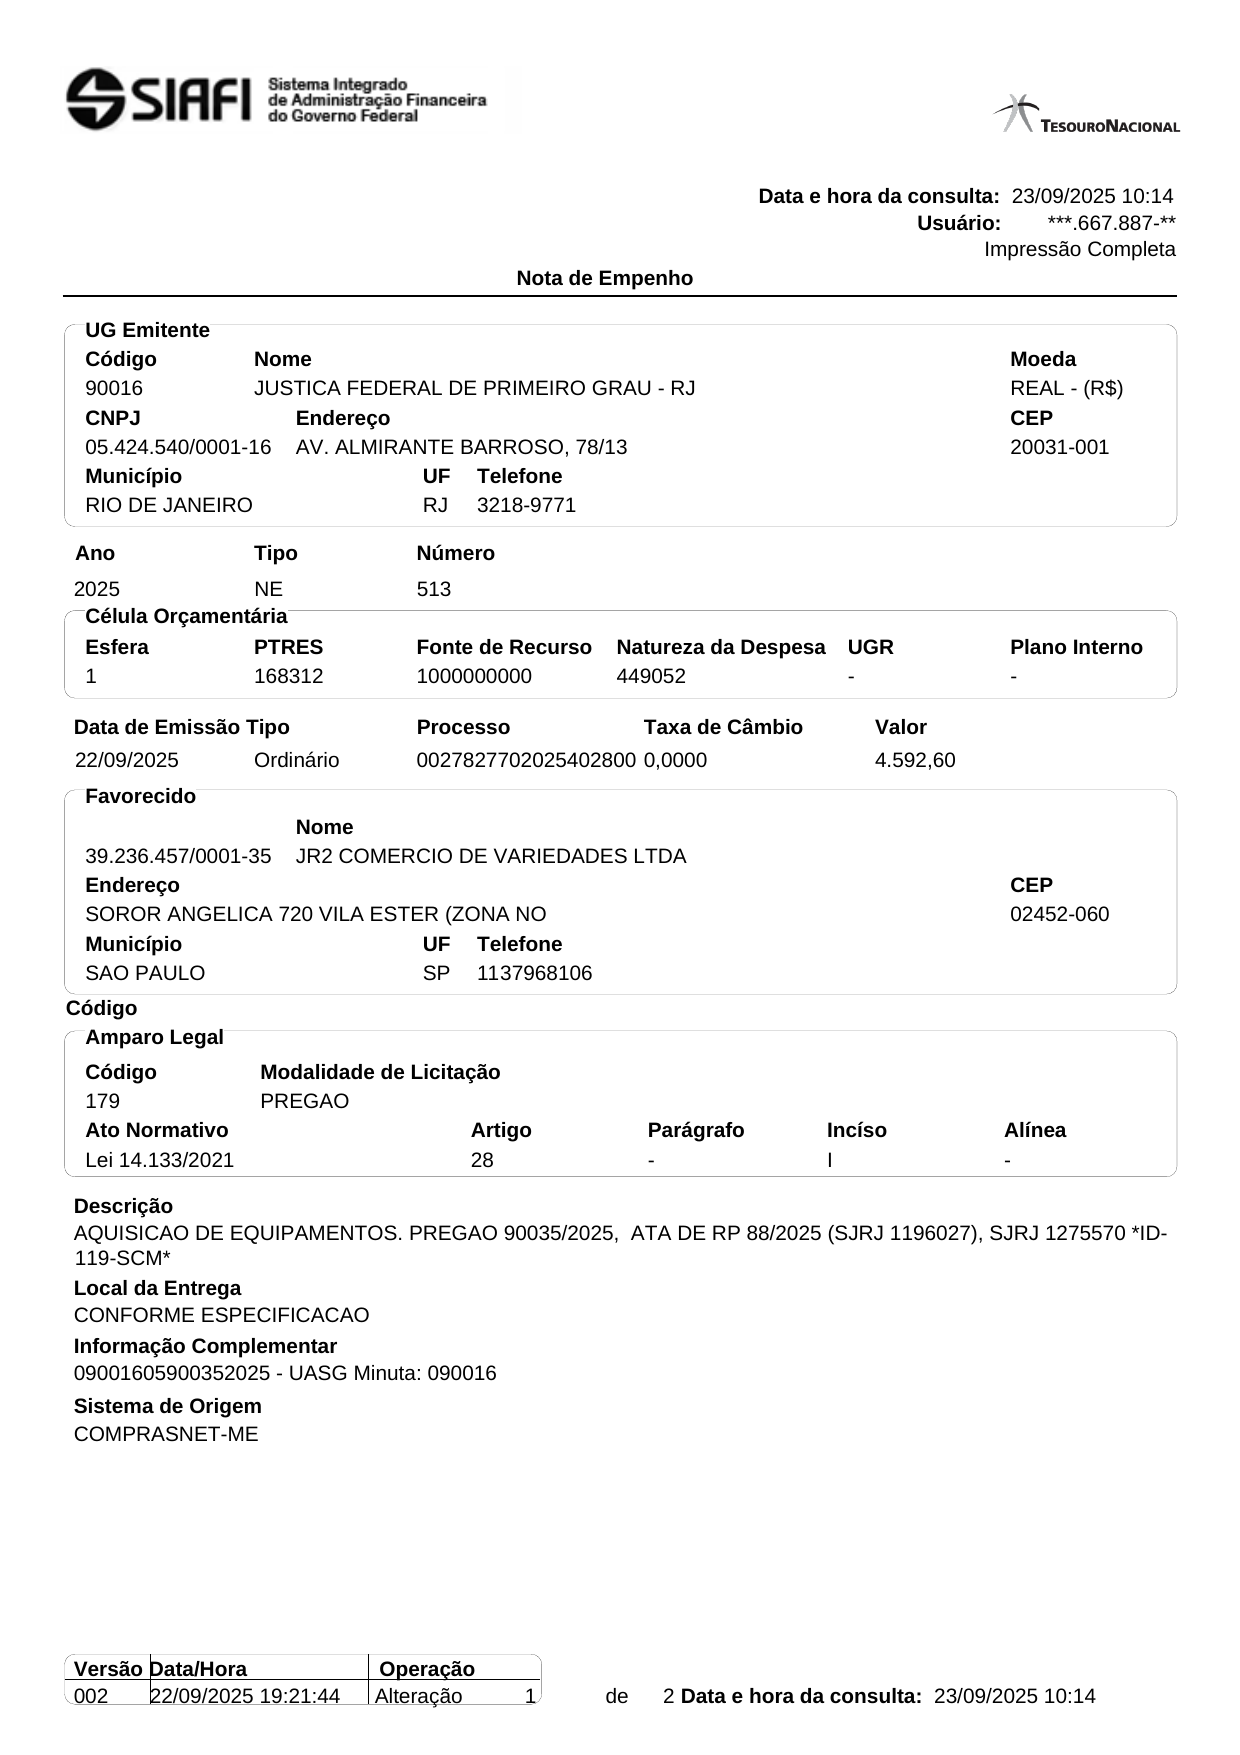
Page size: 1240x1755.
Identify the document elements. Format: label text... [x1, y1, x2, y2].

text Data e hora da consulta: 23/09/2025 10:14 [75, 183, 1174, 207]
text Data de Emissão Tipo Processo Taxa de Câmbio Valor [73, 715, 1175, 739]
text COMPRASNET-ME [73, 1421, 1175, 1445]
text Impressão Completa [75, 237, 1176, 261]
text Operação [369, 1656, 541, 1680]
text Código [65, 790, 1175, 994]
text 2025 NE 513 [73, 577, 1175, 601]
text Usuário: ***.667.887-** [75, 210, 1176, 234]
text AQUISICAO DE EQUIPAMENTOS. PREGAO 90035/2025, ATA DE RP 88/2025 (SJRJ 1196027), SJRJ 1275570 *ID-119-SCM* [73, 1221, 1175, 1269]
text Local da Entrega [73, 1276, 1175, 1300]
text 002 22/09/2025 19:21:44 Alteração 1 de 2 Data e hora da consulta: 23/09/2025 10:14 [151, 1683, 368, 1704]
text [539, 1656, 1175, 1680]
text Versão [73, 1656, 150, 1679]
text 002 22/09/2025 19:21:44 Alteração 1 de 2 Data e hora da consulta: 23/09/2025 10:14 [436, 1683, 1175, 1707]
text Sistema de Origem [73, 1394, 1175, 1418]
text Código [64, 746, 1175, 797]
text 09001605900352025 - UASG Minuta: 090016 [73, 1361, 1175, 1385]
text Data/Hora [151, 1656, 368, 1679]
text Descrição [73, 1193, 1175, 1217]
text Informação Complementar [73, 1334, 1175, 1358]
text CONFORME ESPECIFICACAO [73, 1303, 1175, 1327]
text Código [64, 987, 1175, 1020]
text 002 22/09/2025 19:21:44 Alteração 1 de 2 Data e hora da consulta: 23/09/2025 10:14 [369, 1683, 541, 1704]
